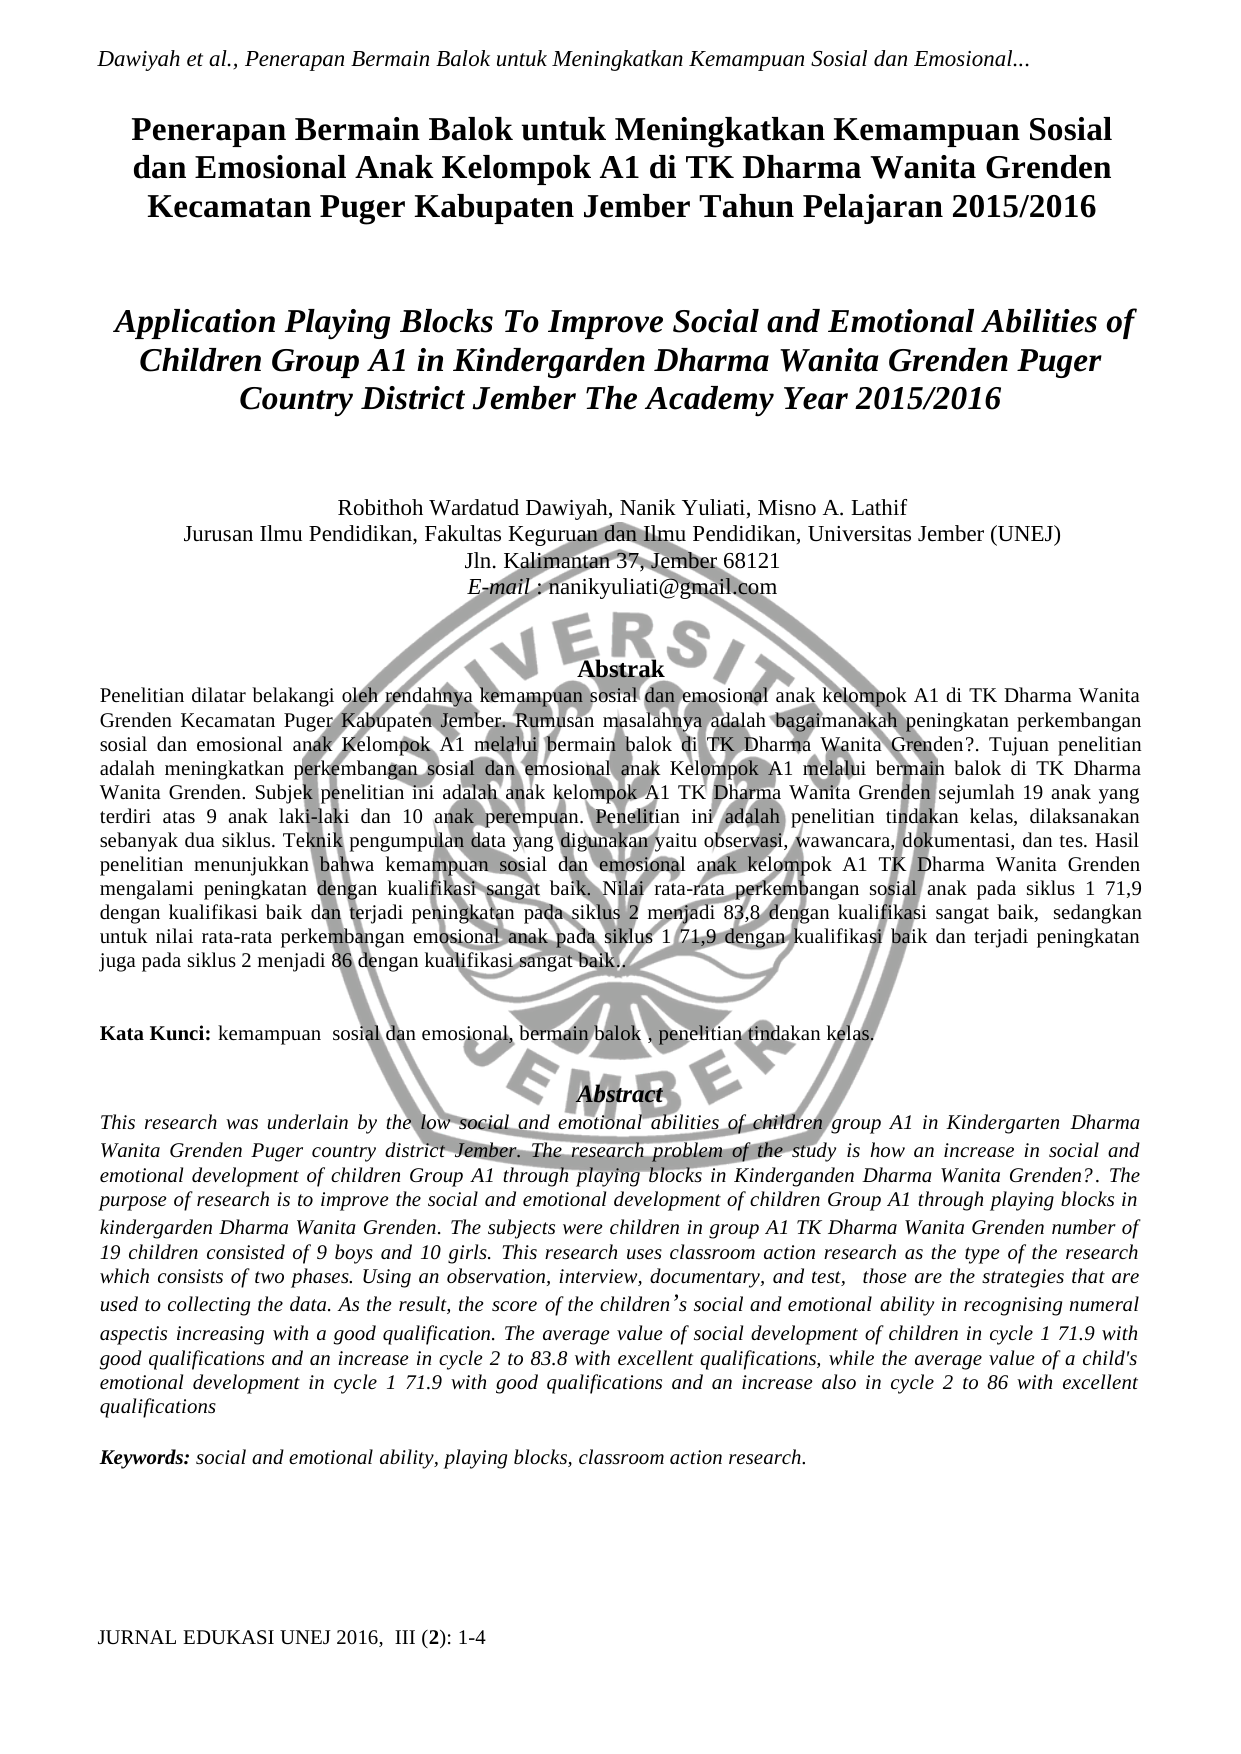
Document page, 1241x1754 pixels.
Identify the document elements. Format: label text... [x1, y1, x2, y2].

picture [229, 1045, 1011, 1078]
text Keywords: social and emotional ability, playing blocks, classroom action research. [99, 1444, 1142, 1468]
text Application Playing Blocks To Improve Social and Emotional Abilities of Children Group A1 in Kindergarden Dharma Wanita Grenden Puger Country District Jember The Academy Year 2015/2016 [101, 301, 1144, 417]
text Jln. Kalimantan 37, Jember 68121 [101, 547, 1144, 573]
text Kata Kunci: kemampuan sosial dan emosional, bermain balok , penelitian tindakan kelas. [99, 1021, 1142, 1045]
text Robithoh Wardatud Dawiyah, Nanik Yuliati, Misno A. Lathif [101, 493, 1144, 520]
text Abstract [99, 1078, 1142, 1107]
text Abstrak [99, 654, 1142, 683]
text Penerapan Bermain Balok untuk Meningkatkan Kemampuan Sosial dan Emosional Anak Kelompok A1 di TK Dharma Wanita Grenden Kecamatan Puger Kabupaten Jember Tahun Pelajaran 2015/2016 [101, 109, 1144, 224]
text Penelitian dilatar belakangi oleh rendahnya kemampuan sosial dan emosional anak kelompok A1 di TK Dharma Wanita Grenden Kecamatan Puger Kabupaten Jember. Rumusan masalahnya adalah bagaimanakah peningkatan perkembangan sosial dan emosional anak Kelompok A1 melalui bermain balok di TK Dharma Wanita Grenden?. Tujuan penelitian adalah meningkatkan perkembangan sosial dan emosional anak Kelompok A1 melalui bermain balok di TK Dharma Wanita Grenden. Subjek penelitian ini adalah anak kelompok A1 TK Dharma Wanita Grenden sejumlah 19 anak yang terdiri atas 9 anak laki-laki dan 10 anak perempuan. Penelitian ini adalah penelitian tindakan kelas, dilaksanakan sebanyak dua siklus. Teknik pengumpulan data yang digunakan yaitu observasi, wawancara, dokumentasi, dan tes. Hasil penelitian menunjukkan bahwa kemampuan sosial dan emosional anak kelompok A1 TK Dharma Wanita Grenden mengalami peningkatan dengan kualifikasi sangat baik. Nilai rata-rata perkembangan sosial anak pada siklus 1 71,9 dengan kualifikasi baik dan terjadi peningkatan pada siklus 2 menjadi 83,8 dengan kualifikasi sangat baik, sedangkan untuk nilai rata-rata perkembangan emosional anak pada siklus 1 71,9 dengan kualifikasi baik dan terjadi peningkatan juga pada siklus 2 menjadi 86 dengan kualifikasi sangat baik.. [99, 683, 1142, 972]
text This research was underlain by the low social and emotional abilities of children group A1 in Kindergarten Dharma Wanita Grenden Puger country district Jember. The research problem of the study is how an increase in social and emotional development of children Group A1 through playing blocks in Kinderganden Dharma Wanita Grenden?. The purpose of research is to improve the social and emotional development of children Group A1 through playing blocks in kindergarden Dharma Wanita Grenden. The subjects were children in group A1 TK Dharma Wanita Grenden number of 19 children consisted of 9 boys and 10 girls. This research uses classroom action research as the type of the research which consists of two phases. Using an observation, interview, documentary, and test, those are the strategies that are used to collecting the data. As the result, the score of the children’s social and emotional ability in recognising numeral aspectis increasing with a good qualification. The average value of social development of children in cycle 1 71.9 with good qualifications and an increase in cycle 2 to 83.8 with excellent qualifications, while the average value of a child's emotional development in cycle 1 71.9 with good qualifications and an increase also in cycle 2 to 86 with excellent qualifications [99, 1109, 1142, 1418]
text E-mail : nanikyuliati@gmail.com [101, 573, 1144, 600]
picture [229, 447, 1011, 493]
text Jurusan Ilmu Pendidikan, Fakultas Keguruan dan Ilmu Pendidikan, Universitas Jember (UNEJ) [101, 520, 1144, 547]
picture [229, 600, 1011, 654]
picture [229, 972, 1011, 1021]
